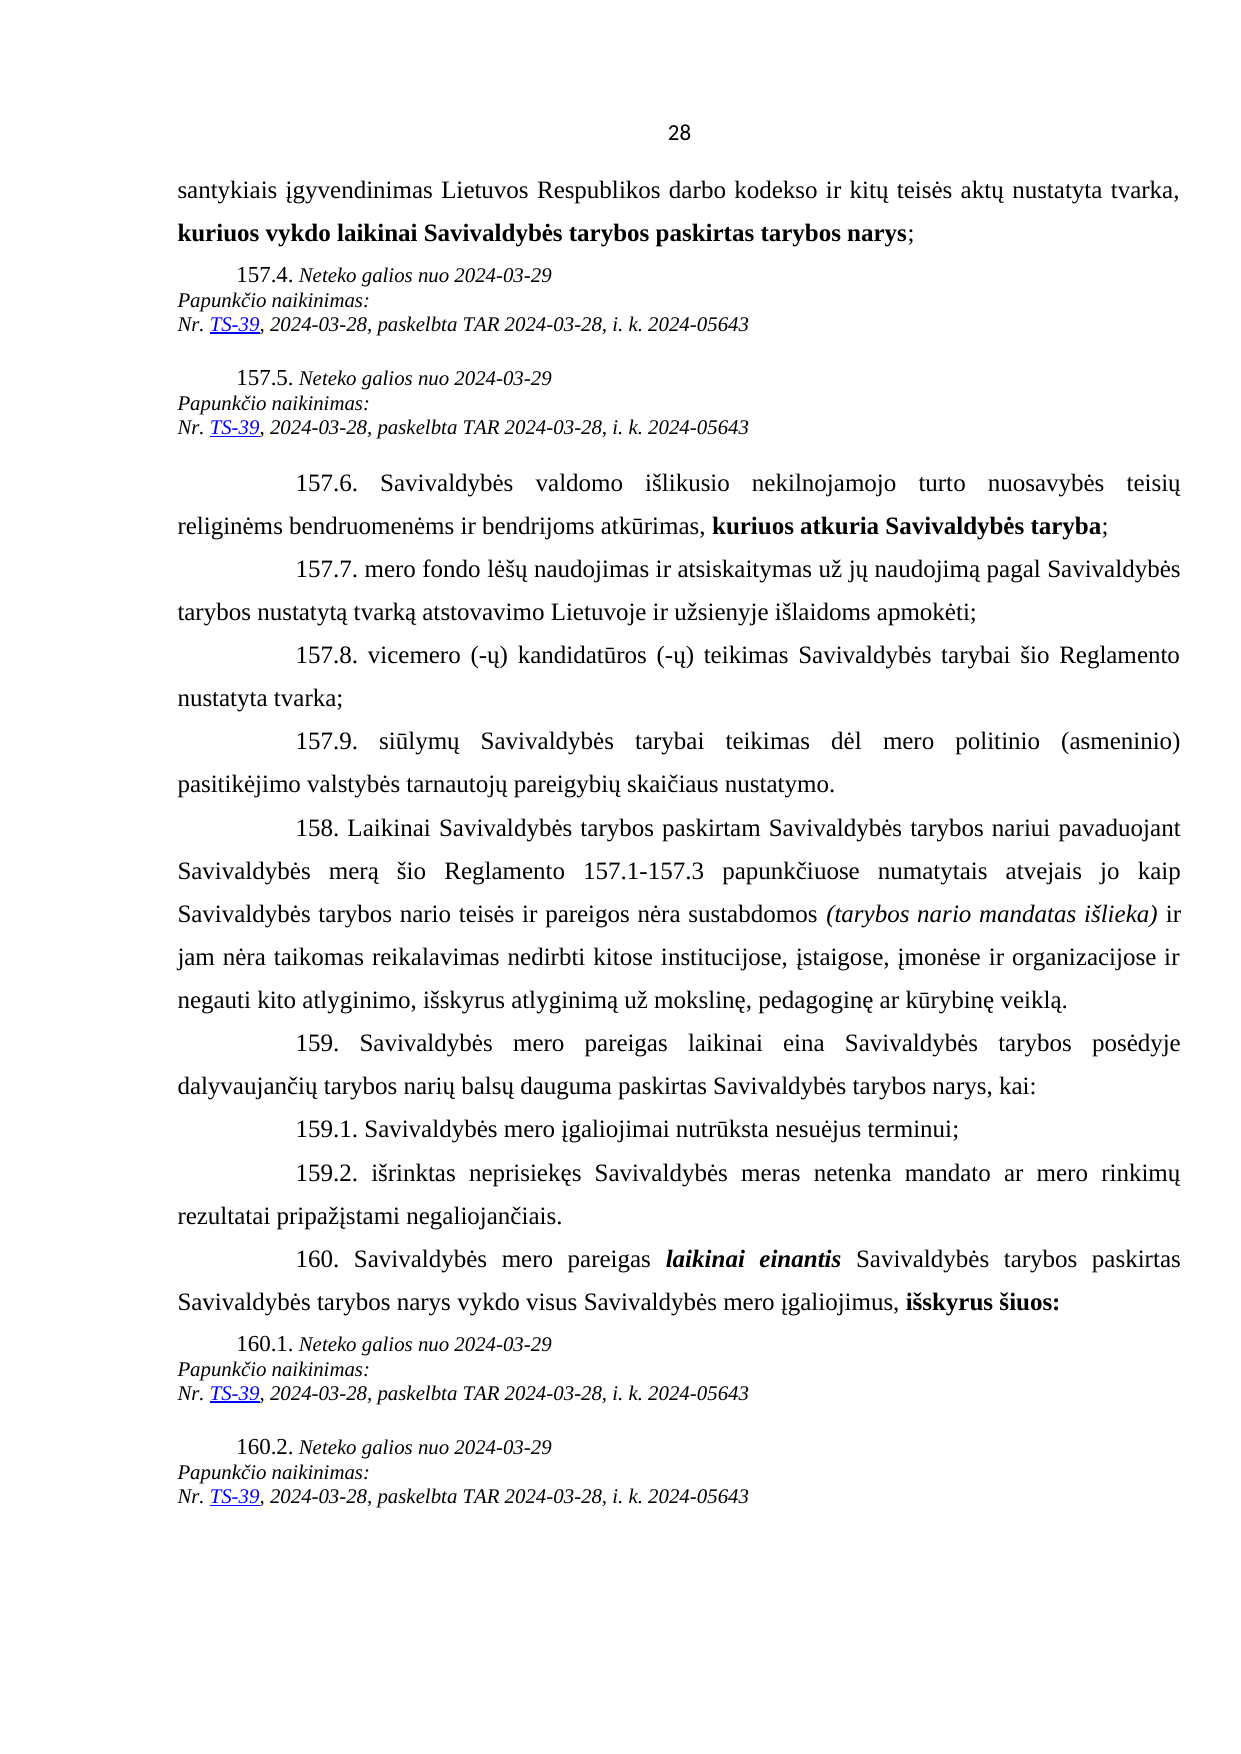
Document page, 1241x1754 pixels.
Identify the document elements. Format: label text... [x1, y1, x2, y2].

text 159.1. Savivaldybės mero įgaliojimai nutrūksta nesuėjus terminui; [177, 1114, 1181, 1143]
text Nr. TS-39, 2024-03-28, paskelbta TAR 2024-03-28, i. k. 2024-05643 [177, 415, 1181, 439]
text Papunkčio naikinimas: [177, 1356, 1181, 1381]
text Nr. TS-39, 2024-03-28, paskelbta TAR 2024-03-28, i. k. 2024-05643 [177, 312, 1181, 336]
text 160.2. Neteko galios nuo 2024-03-29 [177, 1433, 1181, 1460]
text Papunkčio naikinimas: [177, 1460, 1181, 1484]
text santykiais įgyvendinimas Lietuvos Respublikos darbo kodekso ir kitų teisės aktų nustatyta tvarka, kuriuos vykdo laikinai Savivaldybės tarybos paskirtas tarybos narys; [177, 175, 1181, 247]
text 160. Savivaldybės mero pareigas laikinai einantis Savivaldybės tarybos paskirtas Savivaldybės tarybos narys vykdo visus Savivaldybės mero įgaliojimus, išskyrus šiuos: [177, 1244, 1181, 1316]
text 159. Savivaldybės mero pareigas laikinai eina Savivaldybės tarybos posėdyje dalyvaujančių tarybos narių balsų dauguma paskirtas Savivaldybės tarybos narys, kai: [177, 1028, 1181, 1100]
text 158. Laikinai Savivaldybės tarybos paskirtam Savivaldybės tarybos nariui pavaduojant Savivaldybės merą šio Reglamento 157.1-157.3 papunkčiuose numatytais atvejais jo kaip Savivaldybės tarybos nario teisės ir pareigos nėra sustabdomos (tarybos nario mandatas išlieka) ir jam nėra taikomas reikalavimas nedirbti kitose institucijose, įstaigose, įmonėse ir organizacijose ir negauti kito atlyginimo, išskyrus atlyginimą už mokslinę, pedagoginę ar kūrybinę veiklą. [177, 813, 1181, 1014]
text Nr. TS-39, 2024-03-28, paskelbta TAR 2024-03-28, i. k. 2024-05643 [177, 1381, 1181, 1404]
text 157.4. Neteko galios nuo 2024-03-29 [177, 261, 1181, 287]
text 157.7. mero fondo lėšų naudojimas ir atsiskaitymas už jų naudojimą pagal Savivaldybės tarybos nustatytą tvarką atstovavimo Lietuvoje ir užsienyje išlaidoms apmokėti; [177, 554, 1181, 626]
text Papunkčio naikinimas: [177, 391, 1181, 415]
text 157.8. vicemero (-ų) kandidatūros (-ų) teikimas Savivaldybės tarybai šio Reglamento nustatyta tvarka; [177, 640, 1181, 712]
text Papunkčio naikinimas: [177, 287, 1181, 312]
text 157.5. Neteko galios nuo 2024-03-29 [177, 364, 1181, 391]
text 159.2. išrinktas neprisiekęs Savivaldybės meras netenka mandato ar mero rinkimų rezultatai pripažįstami negaliojančiais. [177, 1158, 1181, 1229]
text 160.1. Neteko galios nuo 2024-03-29 [177, 1330, 1181, 1356]
text 157.6. Savivaldybės valdomo išlikusio nekilnojamojo turto nuosavybės teisių religinėms bendruomenėms ir bendrijoms atkūrimas, kuriuos atkuria Savivaldybės taryba; [177, 468, 1181, 539]
text 157.9. siūlymų Savivaldybės tarybai teikimas dėl mero politinio (asmeninio) pasitikėjimo valstybės tarnautojų pareigybių skaičiaus nustatymo. [177, 726, 1181, 798]
text Nr. TS-39, 2024-03-28, paskelbta TAR 2024-03-28, i. k. 2024-05643 [177, 1484, 1181, 1508]
